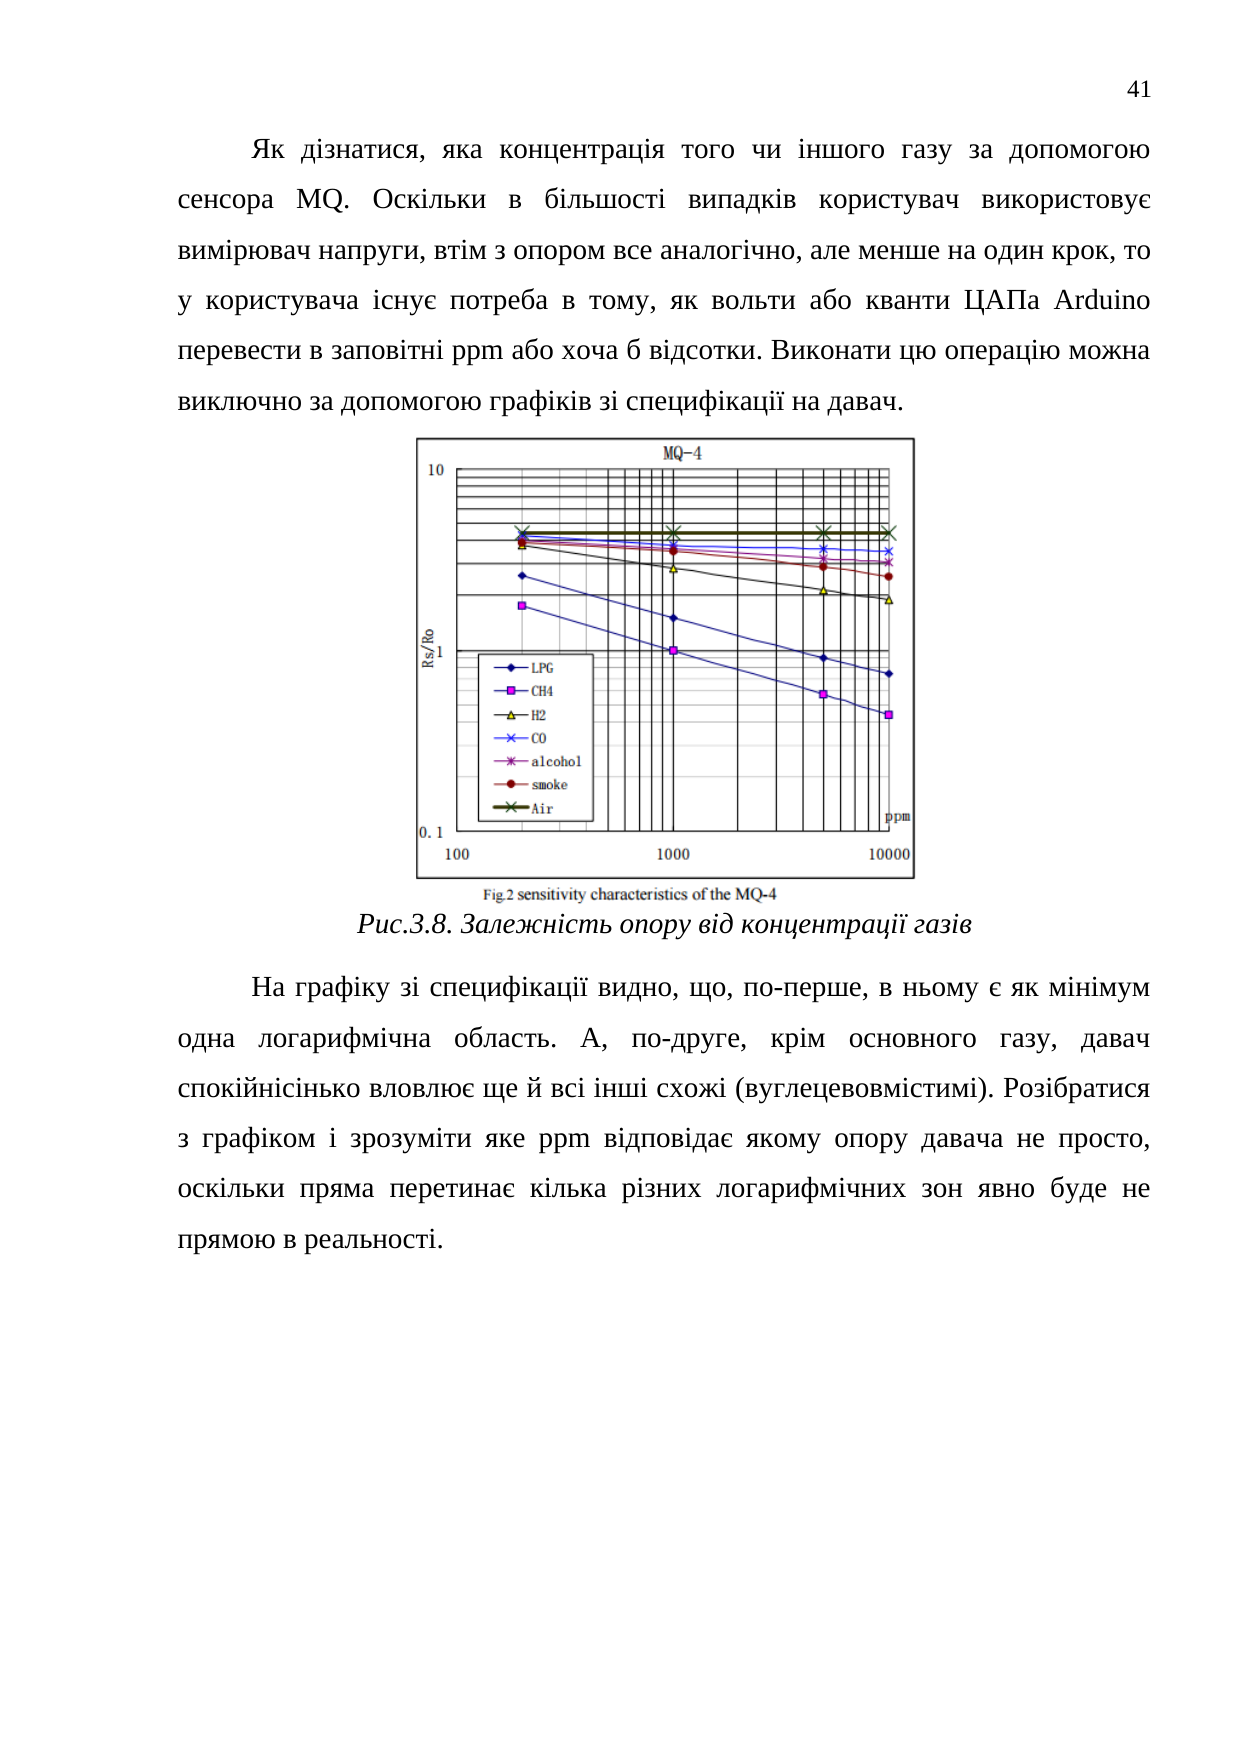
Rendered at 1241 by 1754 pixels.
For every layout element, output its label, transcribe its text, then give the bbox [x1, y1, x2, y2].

picture [409, 433, 920, 907]
text Рис.3.8. Залежність опору від концентрації газів [177, 907, 1152, 940]
text Як дізнатися, яка концентрація того чи іншого газу за допомогою сенсора MQ. Оскільки в більшості випадків користувач використовує вимірювач напруги, втім з опором все аналогічно, але менше на один крок, то у користувача існує потреба в тому, як вольти або кванти ЦАПа Arduino перевести в заповітні ppm або хоча б відсотки. Виконати цю операцію можна виключно за допомогою графіків зі специфікації на давач. [177, 131, 1152, 416]
text На графіку зі специфікації видно, що, по-перше, в ньому є як мінімум одна логарифмічна область. А, по-друге, крім основного газу, давач спокійнісінько вловлює ще й всі інші схожі (вуглецевовмістимі). Розібратися з графіком і зрозуміти яке ppm відповідає якому опору давача не просто, оскільки пряма перетинає кілька різних логарифмічних зон явно буде не прямою в реальності. [177, 969, 1152, 1254]
